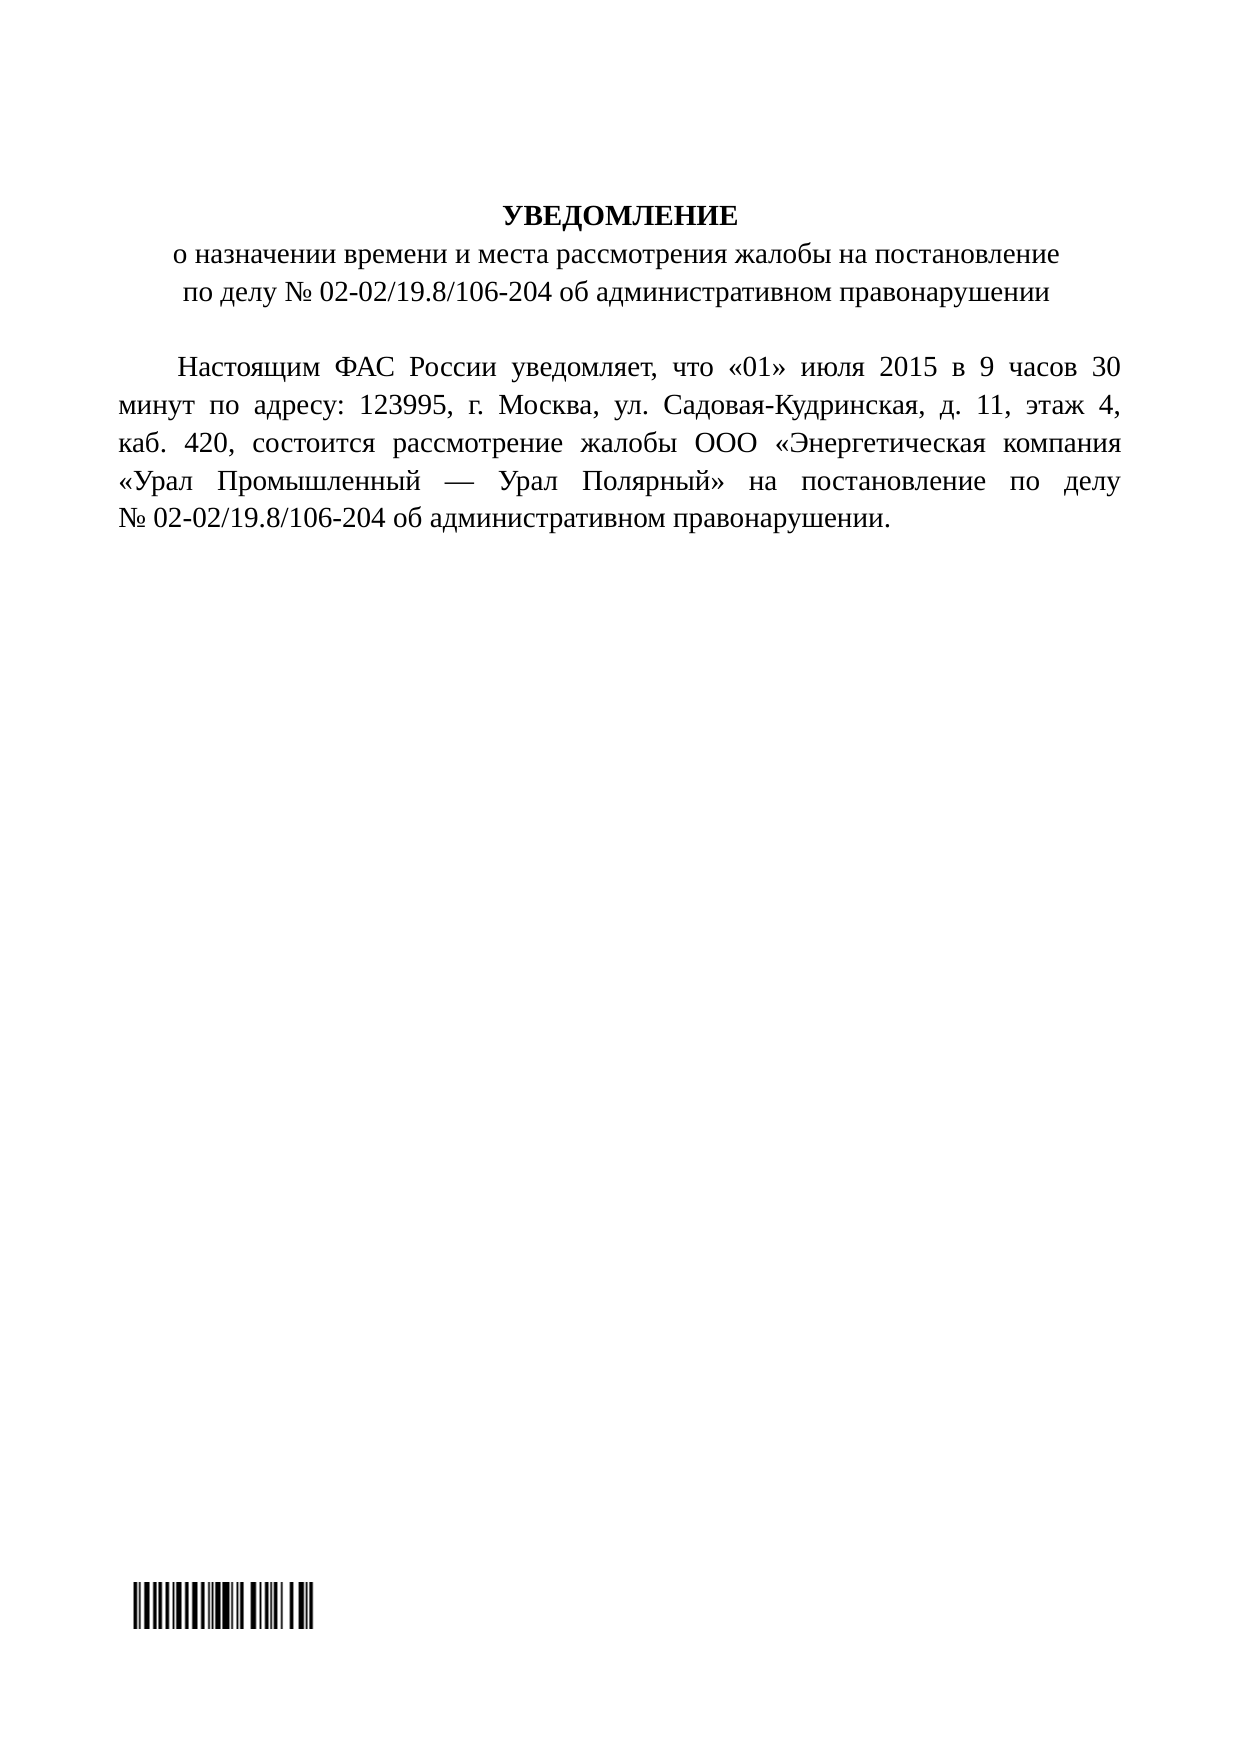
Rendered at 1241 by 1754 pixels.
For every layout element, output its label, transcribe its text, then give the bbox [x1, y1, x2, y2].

subtitle по делу № 02-02/19.8/106-204 об административном правонарушении [118, 269, 1122, 307]
subtitle о назначении времени и места рассмотрения жалобы на постановление [118, 232, 1122, 269]
subtitle УВЕДОМЛЕНИЕ [118, 194, 1122, 232]
picture [118, 1582, 331, 1629]
text Настоящим ФАС России уведомляет, что «01» июля 2015 в 9 часов 30 минут по адресу: 123995, г. Москва, ул. Садовая-Кудринская, д. 11, этаж 4, каб. 420, состоится рассмотрение жалобы ООО «Энергетическая компания «Урал Промышленный — Урал Полярный» на постановление по делу № 02-02/19.8/106-204 об административном правонарушении. [118, 345, 1122, 534]
